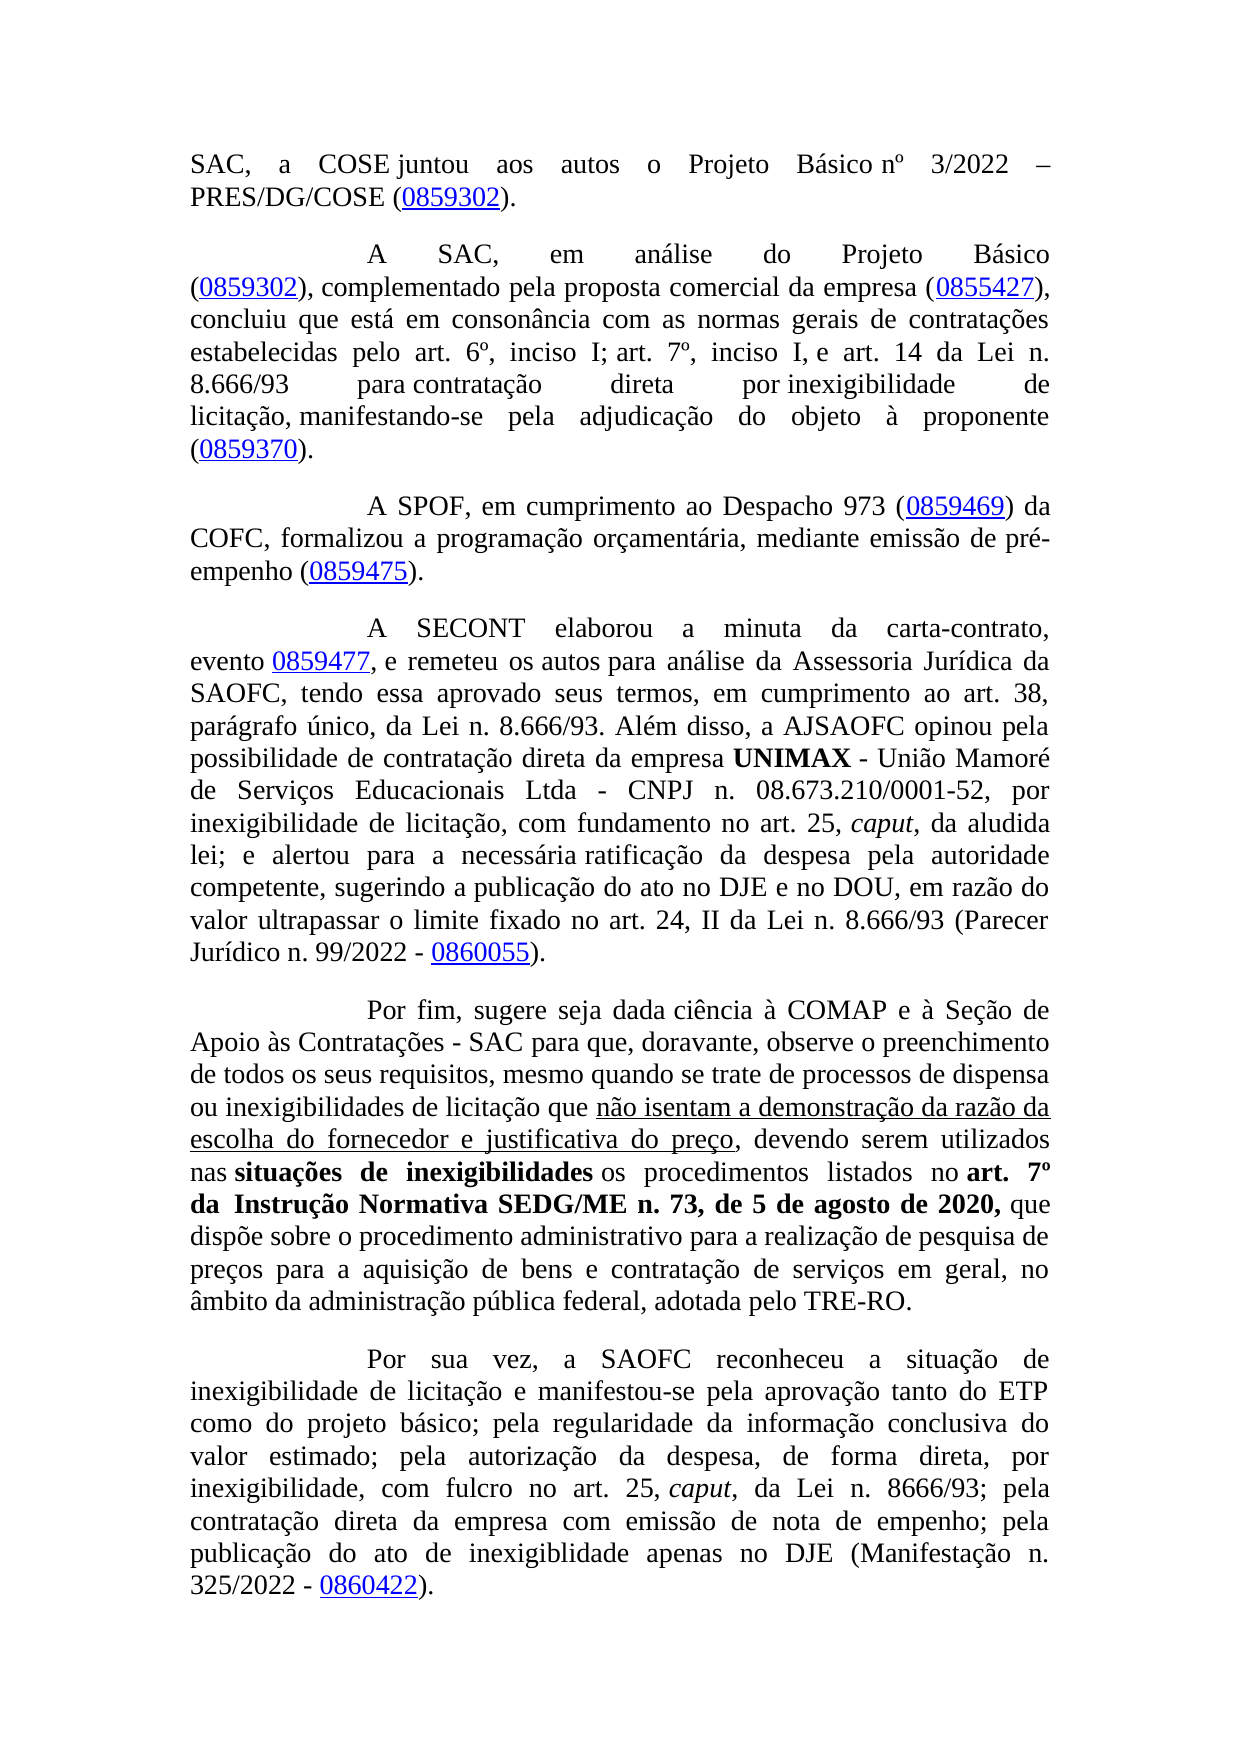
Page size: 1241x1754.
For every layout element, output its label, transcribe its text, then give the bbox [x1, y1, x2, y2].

text Por sua vez, a SAOFC reconheceu a situação de inexigibilidade de licitação e manifestou-se pela aprovação tanto do ETP como do projeto básico; pela regularidade da informação conclusiva do valor estimado; pela autorização da despesa, de forma direta, por inexigibilidade, com fulcro no art. 25, caput, da Lei n. 8666/93; pela contratação direta da empresa com emissão de nota de empenho; pela publicação do ato de inexigiblidade apenas no DJE (Manifestação n. 325/2022 - 0860422). [190, 1342, 1051, 1601]
text SAC, a COSE juntou aos autos o Projeto Básico nº 3/2022 – PRES/DG/COSE (0859302). [190, 148, 1051, 212]
text A SAC, em análise do Projeto Básico (0859302), complementado pela proposta comercial da empresa (0855427), concluiu que está em consonância com as normas gerais de contratações estabelecidas pelo art. 6º, inciso I; art. 7º, inciso I, e art. 14 da Lei n. 8.666/93 para contratação direta por inexigibilidade de licitação, manifestando-se pela adjudicação do objeto à proponente (0859370). [190, 237, 1051, 464]
text A SPOF, em cumprimento ao Despacho 973 (0859469) da COFC, formalizou a programação orçamentária, mediante emissão de pré-empenho (0859475). [190, 489, 1051, 586]
text A SECONT elaborou a minuta da carta-contrato, evento 0859477, e remeteu os autos para análise da Assessoria Jurídica da SAOFC, tendo essa aprovado seus termos, em cumprimento ao art. 38, parágrafo único, da Lei n. 8.666/93. Além disso, a AJSAOFC opinou pela possibilidade de contratação direta da empresa UNIMAX - União Mamoré de Serviços Educacionais Ltda - CNPJ n. 08.673.210/0001-52, por inexigibilidade de licitação, com fundamento no art. 25, caput, da aludida lei; e alertou para a necessária ratificação da despesa pela autoridade competente, sugerindo a publicação do ato no DJE e no DOU, em razão do valor ultrapassar o limite fixado no art. 24, II da Lei n. 8.666/93 (Parecer Jurídico n. 99/2022 - 0860055). [190, 611, 1051, 968]
text Por fim, sugere seja dada ciência à COMAP e à Seção de Apoio às Contratações - SAC para que, doravante, observe o preenchimento de todos os seus requisitos, mesmo quando se trate de processos de dispensa ou inexigibilidades de licitação que não isentam a demonstração da razão da escolha do fornecedor e justificativa do preço, devendo serem utilizados nas situações de inexigibilidades os procedimentos listados no art. 7º da Instrução Normativa SEDG/ME n. 73, de 5 de agosto de 2020, que dispõe sobre o procedimento administrativo para a realização de pesquisa de preços para a aquisição de bens e contratação de serviços em geral, no âmbito da administração pública federal, adotada pelo TRE-RO. [190, 993, 1051, 1317]
